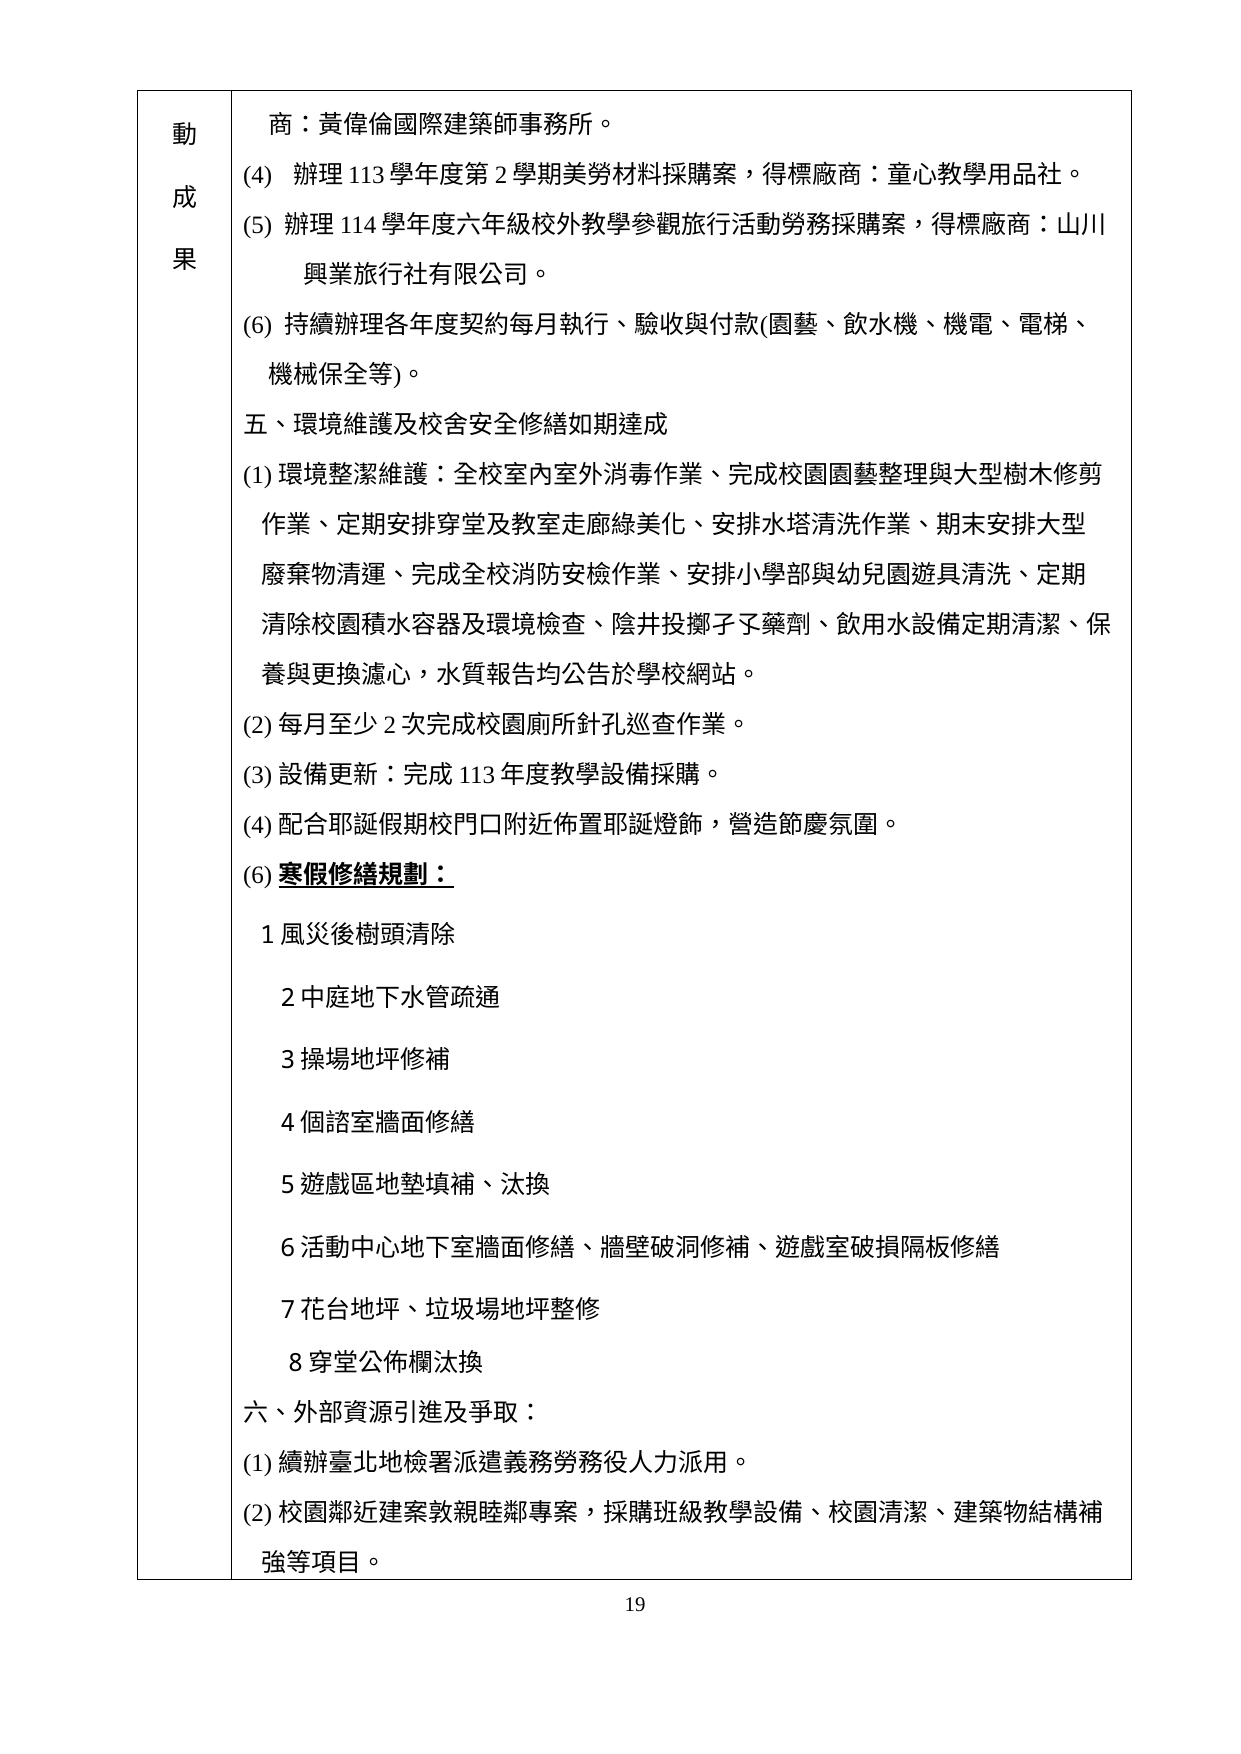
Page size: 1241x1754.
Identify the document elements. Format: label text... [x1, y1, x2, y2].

table_header 商：黃偉倫國際建築師事務所。 (4) 辦理113學年度第2學期美勞材料採購案，得標廠商：童心教學用品社。 (5) 辦理114學年度六年級校外教學參觀旅行活動勞務採購案，得標廠商：山川 興業旅行社有限公司。 (6) 持續辦理各年度契約每月執行、驗收與付款(園藝、飲水機、機電、電梯、 機械保全等)。 五、環境維護及校舍安全修繕如期達成 (1) 環境整潔維護：全校室內室外消毒作業、完成校園園藝整理與大型樹木修剪 作業、定期安排穿堂及教室走廊綠美化、安排水塔清洗作業、期末安排大型 廢棄物清運、完成全校消防安檢作業、安排小學部與幼兒園遊具清洗、定期 清除校園積水容器及環境檢查、陰井投擲孑孓藥劑、飲用水設備定期清潔、保 養與更換濾心，水質報告均公告於學校網站。 (2) 每月至少2次完成校園廁所針孔巡查作業。 (3) 設備更新：完成113年度教學設備採購。 (4) 配合耶誕假期校門口附近佈置耶誕燈飾，營造節慶氛圍。 (6) 寒假修繕規劃： 1風災後樹頭清除 2中庭地下水管疏通 3操場地坪修補 4個諮室牆面修繕 5遊戲區地墊填補、汰換 6活動中心地下室牆面修繕、牆壁破洞修補、遊戲室破損隔板修繕 7花台地坪、垃圾場地坪整修 8穿堂公佈欄汰換 六、外部資源引進及爭取： (1) 續辦臺北地檢署派遣義務勞務役人力派用。 (2) 校園鄰近建案敦親睦鄰專案，採購班級教學設備、校園清潔、建築物結構補 強等項目。 [232, 91, 1131, 1579]
table_header 動 成 果 [138, 91, 231, 1579]
